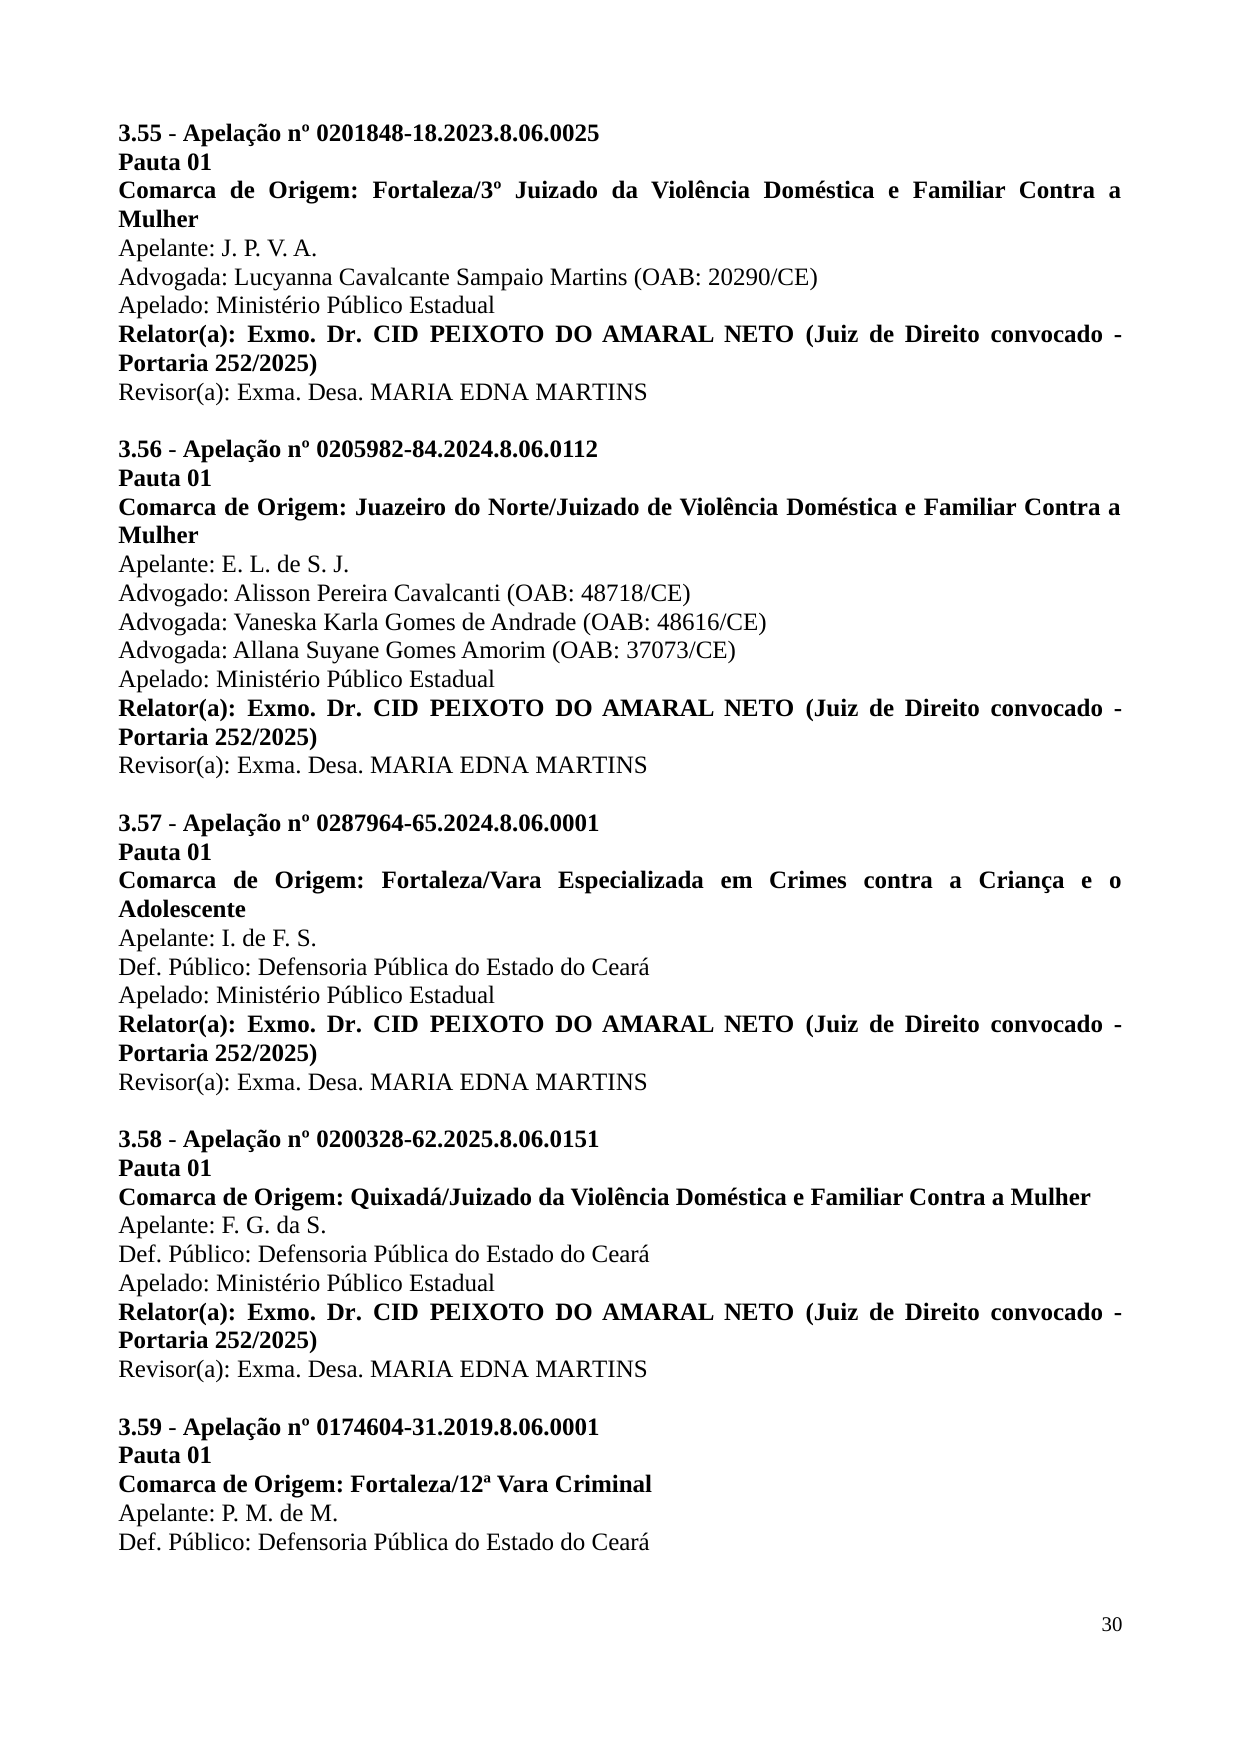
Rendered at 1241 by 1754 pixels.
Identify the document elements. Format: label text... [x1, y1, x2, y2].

text Comarca de Origem: Fortaleza/Vara Especializada em Crimes contra a Criança e o Adolescente [118, 866, 1122, 923]
text 3.56 - Apelação nº 0205982-84.2024.8.06.0112 [118, 434, 1122, 463]
text Revisor(a): Exma. Desa. MARIA EDNA MARTINS [118, 377, 1122, 406]
text Comarca de Origem: Juazeiro do Norte/Juizado de Violência Doméstica e Familiar Contra a Mulher [118, 492, 1122, 549]
text Advogada: Lucyanna Cavalcante Sampaio Martins (OAB: 20290/CE) [118, 262, 1122, 291]
text Apelado: Ministério Público Estadual [118, 981, 1122, 1009]
text Apelante: J. P. V. A. [118, 233, 1122, 262]
text Comarca de Origem: Quixadá/Juizado da Violência Doméstica e Familiar Contra a Mulher [118, 1182, 1122, 1211]
text Def. Público: Defensoria Pública do Estado do Ceará [118, 1239, 1122, 1268]
text Apelante: P. M. de M. [118, 1498, 1122, 1527]
text Relator(a): Exmo. Dr. CID PEIXOTO DO AMARAL NETO (Juiz de Direito convocado - Portaria 252/2025) [118, 693, 1122, 751]
text 3.59 - Apelação nº 0174604-31.2019.8.06.0001 [118, 1412, 1122, 1441]
text 3.58 - Apelação nº 0200328-62.2025.8.06.0151 [118, 1124, 1122, 1153]
text Revisor(a): Exma. Desa. MARIA EDNA MARTINS [118, 751, 1122, 779]
text Revisor(a): Exma. Desa. MARIA EDNA MARTINS [118, 1354, 1122, 1383]
text Relator(a): Exmo. Dr. CID PEIXOTO DO AMARAL NETO (Juiz de Direito convocado - Portaria 252/2025) [118, 1009, 1122, 1067]
text Apelado: Ministério Público Estadual [118, 291, 1122, 319]
text Relator(a): Exmo. Dr. CID PEIXOTO DO AMARAL NETO (Juiz de Direito convocado - Portaria 252/2025) [118, 319, 1122, 377]
text Comarca de Origem: Fortaleza/3º Juizado da Violência Doméstica e Familiar Contra a Mulher [118, 176, 1122, 233]
text Pauta 01 [118, 1441, 1122, 1469]
text Apelante: E. L. de S. J. [118, 549, 1122, 578]
text 3.57 - Apelação nº 0287964-65.2024.8.06.0001 [118, 808, 1122, 837]
text Apelado: Ministério Público Estadual [118, 664, 1122, 693]
text 3.55 - Apelação nº 0201848-18.2023.8.06.0025 [118, 118, 1122, 147]
text Advogada: Vaneska Karla Gomes de Andrade (OAB: 48616/CE) [118, 607, 1122, 636]
text Pauta 01 [118, 1153, 1122, 1182]
text Pauta 01 [118, 837, 1122, 866]
text Advogado: Alisson Pereira Cavalcanti (OAB: 48718/CE) [118, 578, 1122, 607]
text Revisor(a): Exma. Desa. MARIA EDNA MARTINS [118, 1067, 1122, 1096]
text Pauta 01 [118, 463, 1122, 492]
text Apelado: Ministério Público Estadual [118, 1268, 1122, 1297]
text Advogada: Allana Suyane Gomes Amorim (OAB: 37073/CE) [118, 636, 1122, 664]
text Comarca de Origem: Fortaleza/12ª Vara Criminal [118, 1469, 1122, 1498]
text Apelante: F. G. da S. [118, 1211, 1122, 1239]
text Relator(a): Exmo. Dr. CID PEIXOTO DO AMARAL NETO (Juiz de Direito convocado - Portaria 252/2025) [118, 1297, 1122, 1354]
text Pauta 01 [118, 147, 1122, 176]
text Def. Público: Defensoria Pública do Estado do Ceará [118, 1527, 1122, 1556]
text Apelante: I. de F. S. [118, 923, 1122, 952]
text Def. Público: Defensoria Pública do Estado do Ceará [118, 952, 1122, 981]
